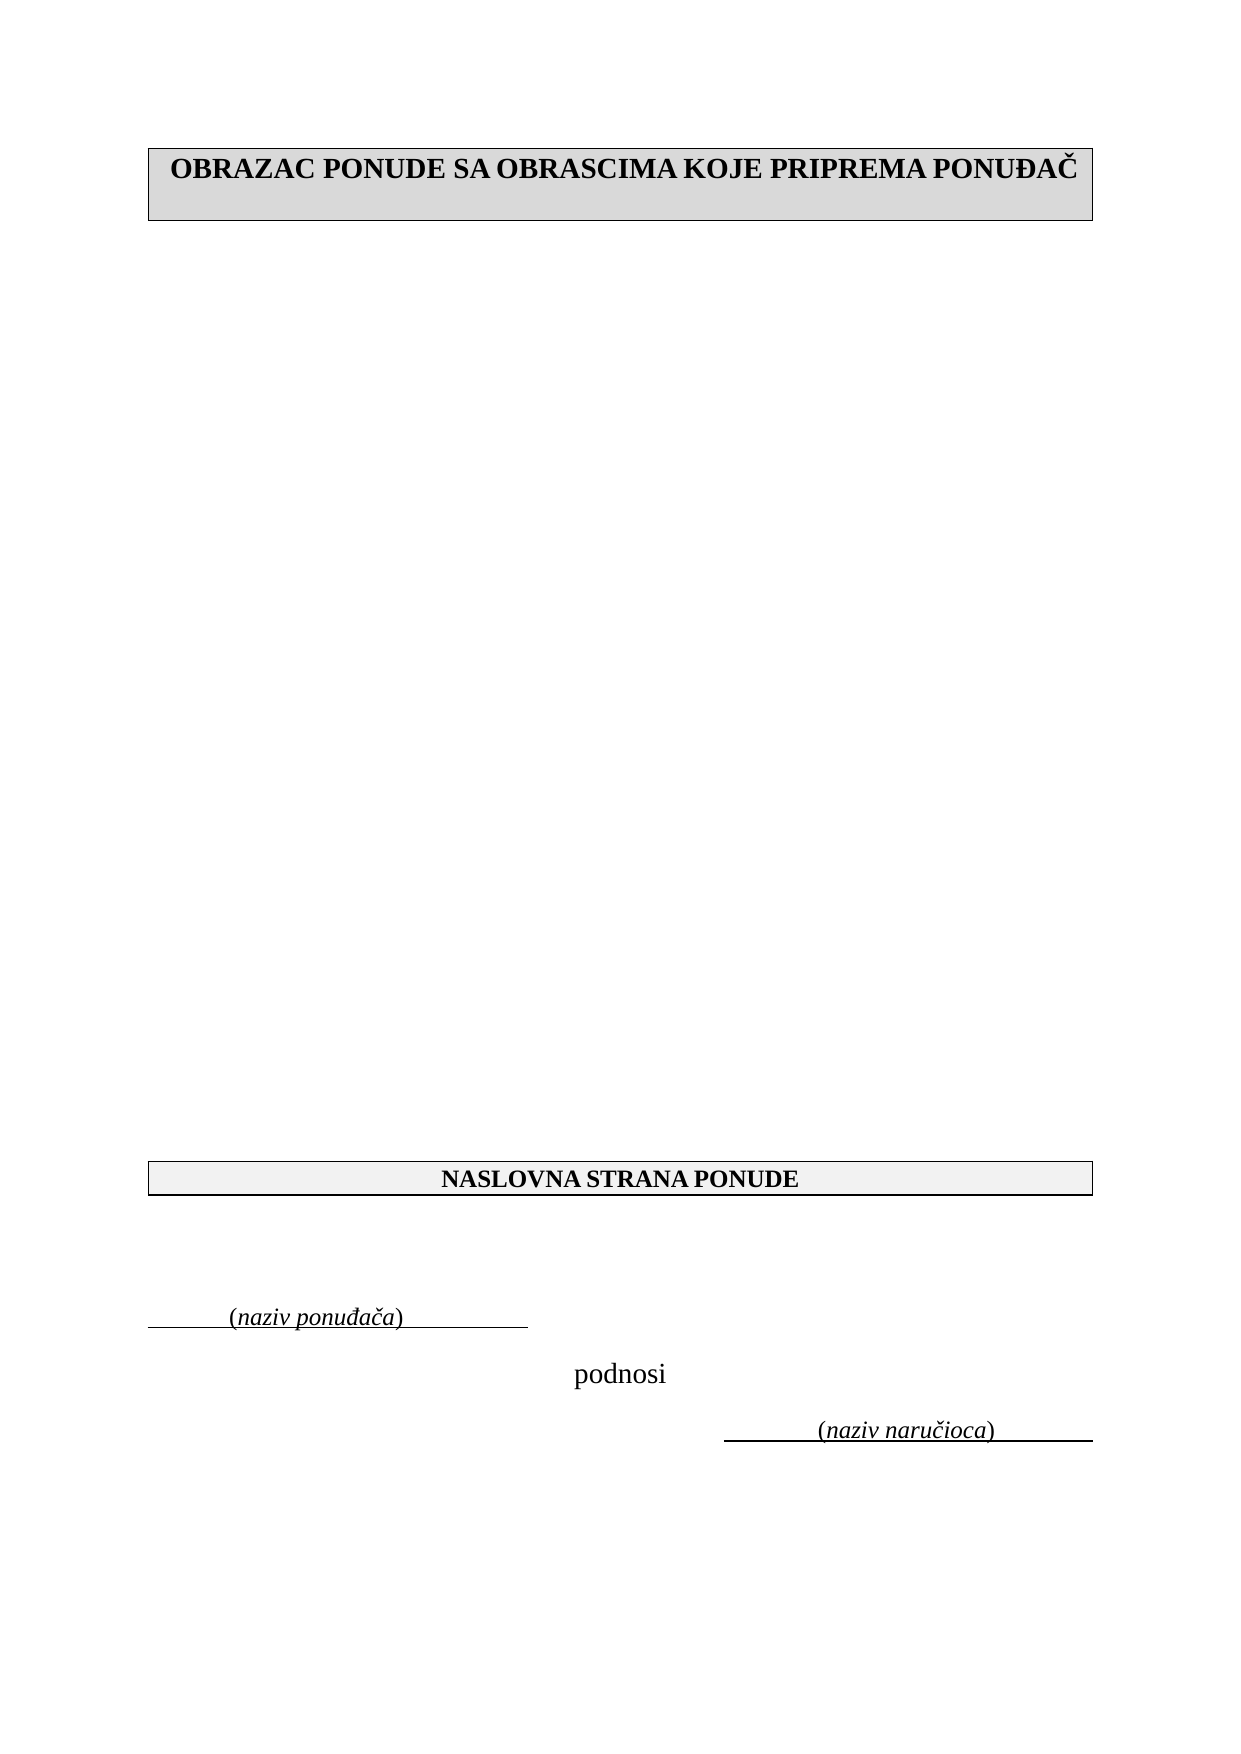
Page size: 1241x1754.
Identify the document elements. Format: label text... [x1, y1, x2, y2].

list OBRAZAC PONUDE SA OBRASCIMA KOJE PRIPREMA PONUĐAČ [149, 149, 1092, 181]
text (naziv naručioca) [148, 1415, 1093, 1444]
text podnosi [148, 1356, 1093, 1389]
text NASLOVNA STRANA PONUDE [149, 1162, 1092, 1194]
text (naziv ponuđača) [148, 1302, 1093, 1331]
